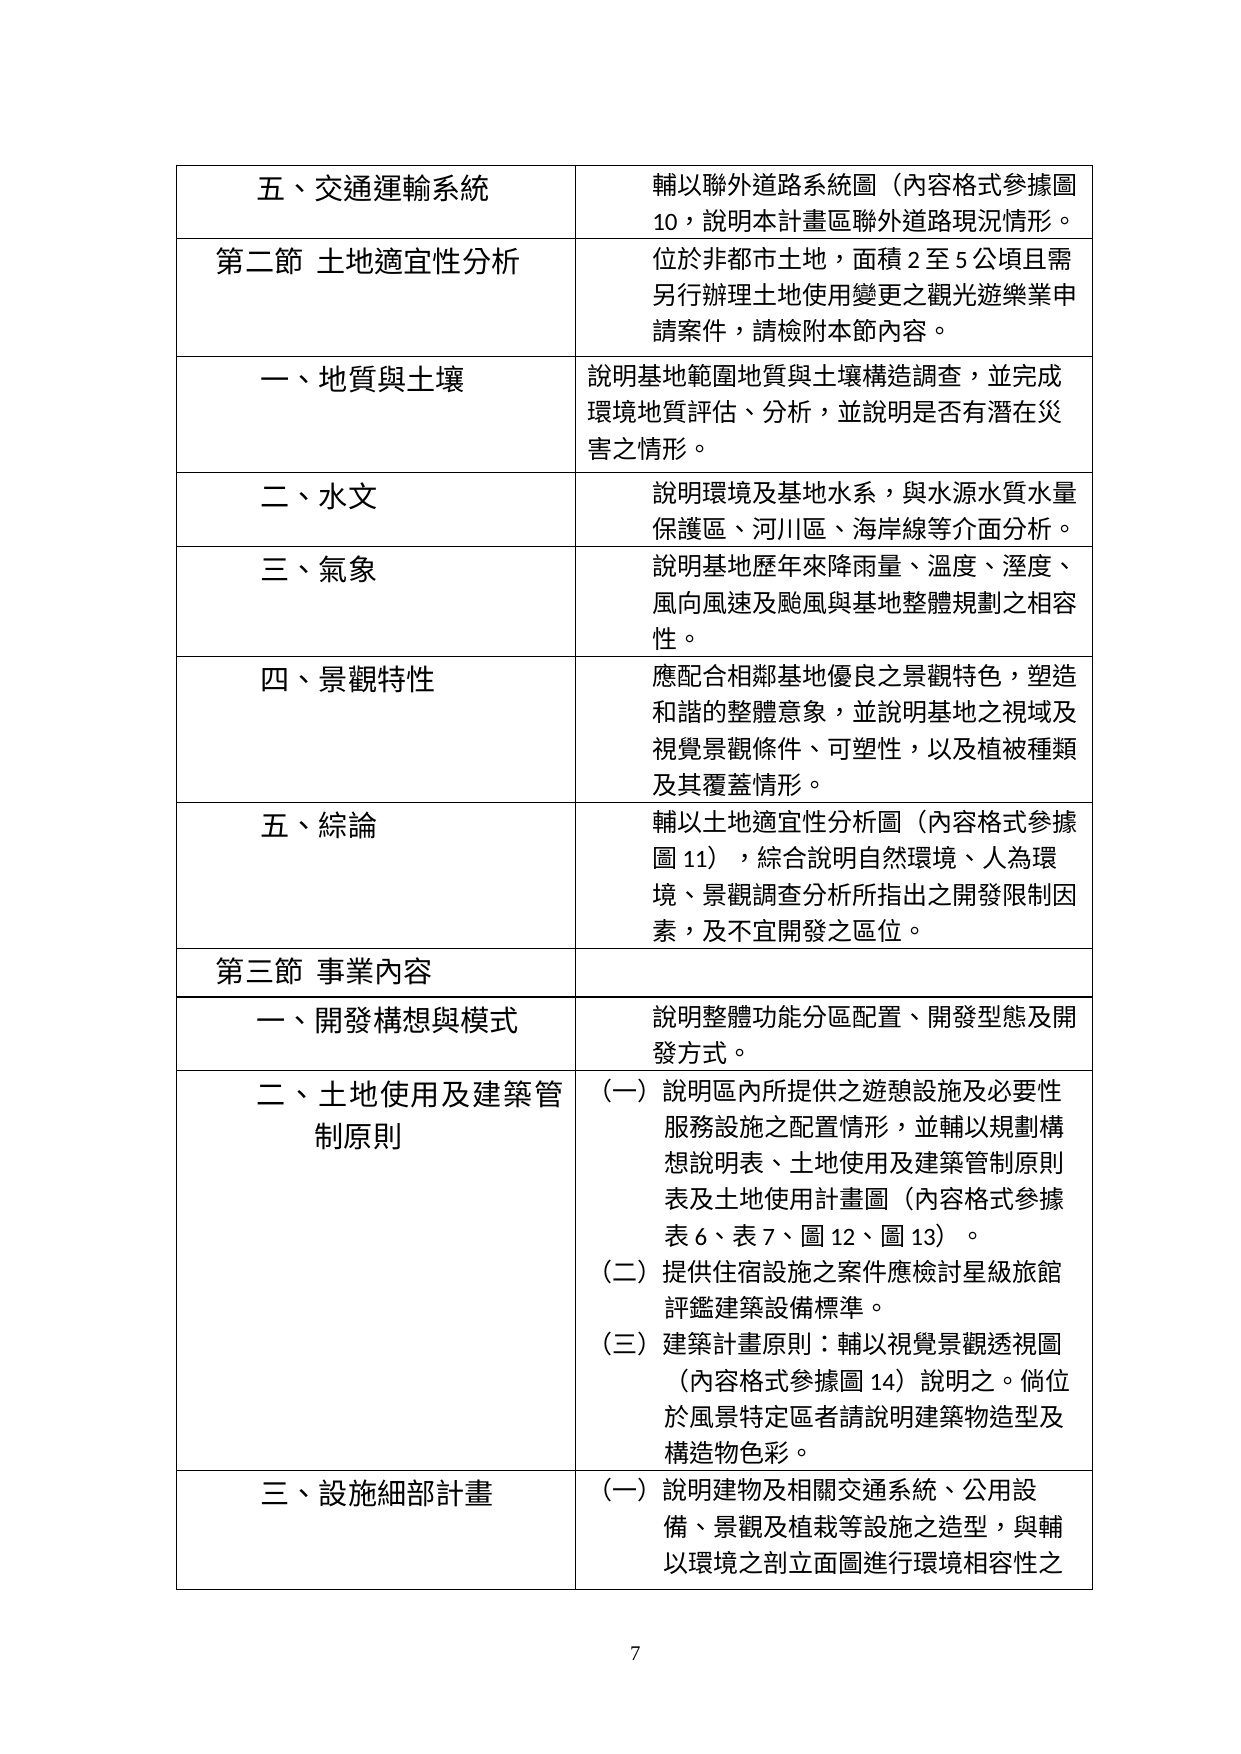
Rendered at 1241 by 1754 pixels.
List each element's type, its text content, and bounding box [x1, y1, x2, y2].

table_cell 二、水文 [177, 473, 575, 546]
table_cell 輔以聯外道路系統圖（內容格式參據圖10，說明本計畫區聯外道路現況情形。 [576, 166, 1092, 238]
table_cell 說明整體功能分區配置、開發型態及開發方式。 [576, 998, 1092, 1070]
table_cell 一、地質與土壤 [177, 357, 575, 472]
table_cell 說明環境及基地水系，與水源水質水量保護區、河川區、海岸線等介面分析。 [576, 473, 1092, 546]
table_cell 第三節 事業內容 [177, 949, 575, 996]
table_cell 一、開發構想與模式 [177, 998, 575, 1070]
table_cell 四、景觀特性 [177, 657, 575, 802]
table_cell 三、設施細部計畫 [177, 1471, 575, 1588]
table_cell 輔以土地適宜性分析圖（內容格式參據圖11），綜合說明自然環境、人為環境、景觀調查分析所指出之開發限制因素，及不宜開發之區位。 [576, 803, 1092, 948]
table_cell 五、綜論 [177, 803, 575, 948]
table_cell 說明基地歷年來降雨量、溫度、溼度、風向風速及颱風與基地整體規劃之相容性。 [576, 547, 1092, 656]
table_cell 五、交通運輸系統 [177, 166, 575, 238]
table_cell 說明基地範圍地質與土壤構造調查，並完成環境地質評估、分析，並說明是否有潛在災害之情形。 [576, 357, 1092, 472]
table_cell [576, 949, 1092, 996]
table_cell 第二節 土地適宜性分析 [177, 239, 575, 356]
table_cell 二、土地使用及建築管制原則 [177, 1071, 575, 1470]
table_cell 位於非都市土地，面積2至5公頃且需另行辦理土地使用變更之觀光遊樂業申請案件，請檢附本節內容。 [576, 239, 1092, 356]
table_cell 應配合相鄰基地優良之景觀特色，塑造和諧的整體意象，並說明基地之視域及視覺景觀條件、可塑性，以及植被種類及其覆蓋情形。 [576, 657, 1092, 802]
table_cell （一）說明建物及相關交通系統、公用設備、景觀及植栽等設施之造型，與輔以環境之剖立面圖進行環境相容性之 [576, 1471, 1092, 1588]
table_cell （一）說明區內所提供之遊憩設施及必要性服務設施之配置情形，並輔以規劃構想說明表、土地使用及建築管制原則表及土地使用計畫圖（內容格式參據表6、表7、圖12、圖13）。 （二）提供住宿設施之案件應檢討星級旅館評鑑建築設備標準。 （三）建築計畫原則：輔以視覺景觀透視圖（內容格式參據圖14）說明之。倘位於風景特定區者請說明建築物造型及構造物色彩。 [576, 1071, 1092, 1470]
table_cell 三、氣象 [177, 547, 575, 656]
